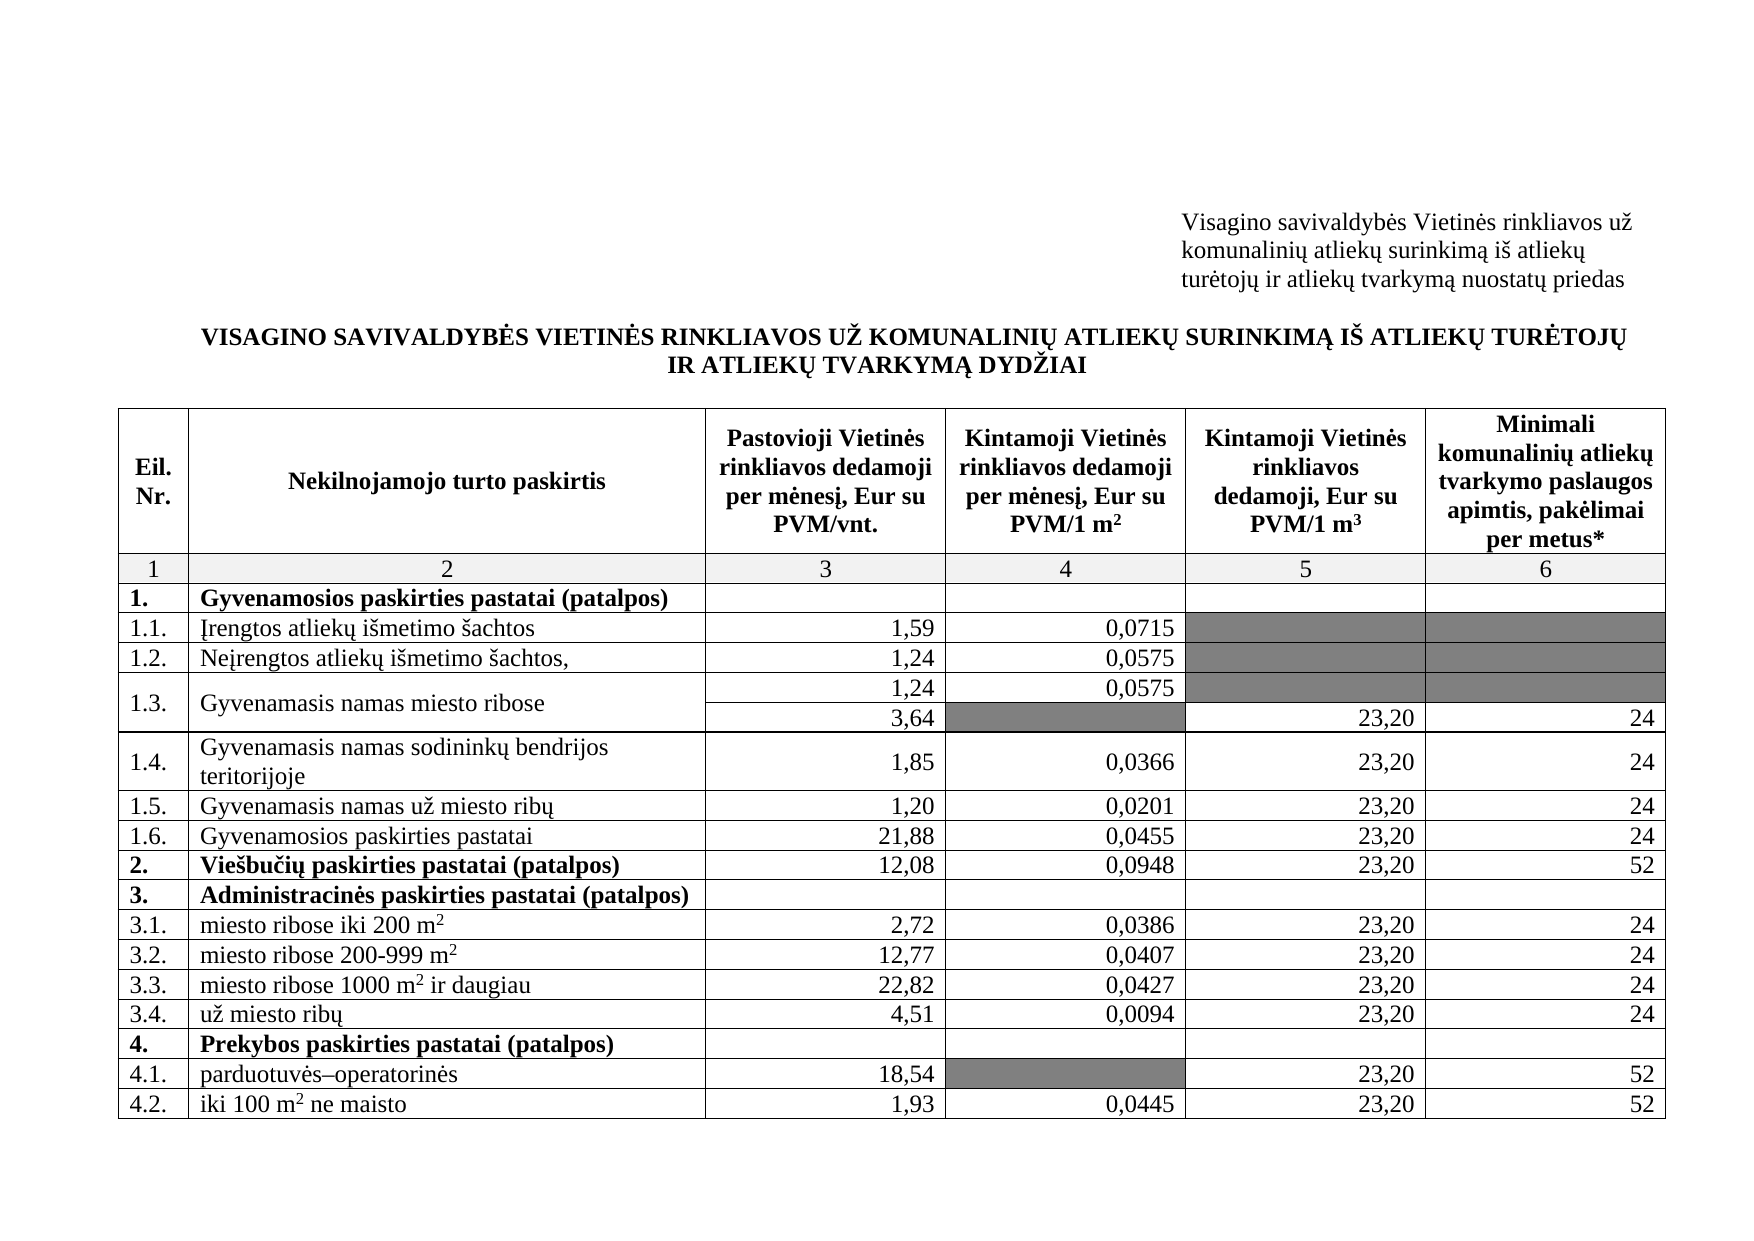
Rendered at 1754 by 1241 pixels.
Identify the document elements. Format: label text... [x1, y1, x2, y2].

table_cell 4. 4.1. [119, 1059, 188, 1088]
table_cell 3,64 [706, 703, 945, 731]
table_header Minimali komunalinių atliekų tvarkymo paslaugos apimtis, pakėlimai per metus* [1426, 409, 1665, 553]
table_cell 1. [119, 584, 188, 612]
table_cell 23,20 [1186, 1059, 1425, 1088]
table_cell 24 [1426, 791, 1665, 820]
table_cell 0,0094 [946, 1000, 1185, 1028]
table_cell 4,51 [706, 1000, 945, 1028]
table_cell [1426, 584, 1665, 612]
table_cell 1,20 [706, 791, 945, 820]
table_cell 1 [119, 554, 188, 582]
table_cell [946, 703, 1185, 731]
table_cell miesto ribose 200-999 m2 [189, 940, 705, 969]
table_cell 0,0407 [946, 940, 1185, 969]
table_cell Įrengtos atliekų išmetimo šachtos [189, 613, 705, 642]
table_header Eil. Nr. [119, 409, 188, 553]
table_cell 0,0386 [946, 910, 1185, 939]
table_cell Gyvenamosios paskirties pastatai [189, 821, 705, 849]
table_cell Gyvenamasis namas miesto ribose [189, 673, 705, 731]
table_cell už miesto ribų [189, 1000, 705, 1028]
table_cell [1426, 673, 1665, 702]
table_cell 1.1. [119, 613, 188, 642]
table_cell 0,0201 [946, 791, 1185, 820]
table_cell 2. 3. 3.1. [119, 910, 188, 939]
table_cell 1.2. [119, 643, 188, 672]
table_cell 0,0445 [946, 1089, 1185, 1118]
table_cell 3.4. [119, 1000, 188, 1028]
table_cell 1,24 [706, 673, 945, 702]
table_cell 0,0427 [946, 970, 1185, 998]
table_cell 1.6. [119, 821, 188, 849]
table_cell [706, 584, 945, 612]
table_cell 2. [119, 851, 188, 879]
table_cell 12,08 [706, 851, 945, 879]
table_cell Viešbučių paskirties pastatai (patalpos) [189, 851, 705, 879]
table_cell 23,20 [1186, 821, 1425, 849]
table_cell 0,0455 [946, 821, 1185, 849]
table_header Kintamoji Vietinės rinkliavos dedamoji, Eur su PVM/1 m3 [1186, 409, 1425, 553]
table_cell 0,0575 [946, 673, 1185, 702]
table_cell 24 [1426, 821, 1665, 849]
table_cell [1186, 1029, 1425, 1058]
table_cell 24 [1426, 703, 1665, 731]
table_cell 24 [1426, 910, 1665, 939]
table_header Nekilnojamojo turto paskirtis [189, 409, 705, 553]
table_cell miesto ribose 1000 m2 ir daugiau [189, 970, 705, 998]
table_cell [1426, 643, 1665, 672]
table_cell 52 [1426, 1059, 1665, 1088]
table_cell 0,0715 [946, 613, 1185, 642]
table_cell 0,0948 [946, 851, 1185, 879]
table_cell 1,85 [706, 733, 945, 790]
table_cell 2 [189, 554, 705, 582]
table_cell miesto ribose iki 200 m2 [189, 910, 705, 939]
table_header Pastovioji Vietinės rinkliavos dedamoji per mėnesį, Eur su PVM/vnt. [706, 409, 945, 553]
table_cell 0,0366 [946, 733, 1185, 790]
table_cell 52 [1426, 1089, 1665, 1118]
table_cell 23,20 [1186, 791, 1425, 820]
text Visagino savivaldybės Vietinės rinkliavos už [1181, 207, 1636, 235]
table_cell 23,20 [1186, 970, 1425, 998]
table_cell Neįrengtos atliekų išmetimo šachtos, [189, 643, 705, 672]
table_cell 5 [1186, 554, 1425, 582]
table_cell 21,88 [706, 821, 945, 849]
table_cell 3. [119, 880, 188, 909]
table_cell 1,24 [706, 643, 945, 672]
table_cell [706, 1029, 945, 1058]
table_cell 23,20 [1186, 940, 1425, 969]
table_cell [1426, 880, 1665, 909]
table_cell 1.3. [119, 673, 188, 731]
table_cell [1186, 643, 1425, 672]
table_cell Administracinės paskirties pastatai (patalpos) [189, 880, 705, 909]
table_cell [706, 880, 945, 909]
table_cell [1186, 584, 1425, 612]
table_cell [1186, 613, 1425, 642]
table_cell 23,20 [1186, 733, 1425, 790]
table_cell 24 [1426, 940, 1665, 969]
text turėtojų ir atliekų tvarkymą nuostatų priedas [1181, 264, 1636, 293]
table_cell 3.3. [119, 970, 188, 998]
table_cell 24 [1426, 1000, 1665, 1028]
table_cell Gyvenamasis namas už miesto ribų [189, 791, 705, 820]
table_cell 2,72 [706, 910, 945, 939]
table_cell [946, 880, 1185, 909]
table_cell [946, 1029, 1185, 1058]
table_cell 4.2. [119, 1089, 188, 1118]
table_cell 23,20 [1186, 1000, 1425, 1028]
table_cell 4 [946, 554, 1185, 582]
text VISAGINO SAVIVALDYBĖS VIETINĖS RINKLIAVOS UŽ KOMUNALINIŲ ATLIEKŲ SURINKIMĄ IŠ ATLIEKŲ TURĖTOJŲ IR ATLIEKŲ TVARKYMĄ DYDŽIAI [118, 322, 1636, 379]
table_cell 23,20 [1186, 910, 1425, 939]
table_cell Prekybos paskirties pastatai (patalpos) [189, 1029, 705, 1058]
table_cell 3.2. [119, 940, 188, 969]
table_cell 6 [1426, 554, 1665, 582]
table_cell 22,82 [706, 970, 945, 998]
table_cell 1,59 [706, 613, 945, 642]
table_cell [946, 584, 1185, 612]
table_cell parduotuvės–operatorinės [189, 1059, 705, 1088]
table_cell 23,20 [1186, 851, 1425, 879]
table_cell Gyvenamosios paskirties pastatai (patalpos) [189, 584, 705, 612]
table_cell 24 [1426, 733, 1665, 790]
table_cell 23,20 [1186, 703, 1425, 731]
table_cell 4. [119, 1029, 188, 1058]
table_cell 23,20 [1186, 1089, 1425, 1118]
table_cell 1.5. [119, 791, 188, 820]
table_cell 12,77 [706, 940, 945, 969]
table_header Kintamoji Vietinės rinkliavos dedamoji per mėnesį, Eur su PVM/1 m2 [946, 409, 1185, 553]
table_cell 3 [706, 554, 945, 582]
table_cell [946, 1059, 1185, 1088]
table_cell 1.4. [119, 733, 188, 790]
table_cell [1186, 880, 1425, 909]
table_cell [1186, 673, 1425, 702]
text komunalinių atliekų surinkimą iš atliekų [1181, 235, 1636, 264]
table_cell 52 [1426, 851, 1665, 879]
table_cell [1426, 1029, 1665, 1058]
table_cell 1,93 [706, 1089, 945, 1118]
table_cell [1426, 613, 1665, 642]
table_cell 0,0575 [946, 643, 1185, 672]
table_cell iki 100 m2 ne maisto [189, 1089, 705, 1118]
table_cell Gyvenamasis namas sodininkų bendrijos teritorijoje [189, 733, 705, 790]
table_cell 24 [1426, 970, 1665, 998]
table_cell 18,54 [706, 1059, 945, 1088]
